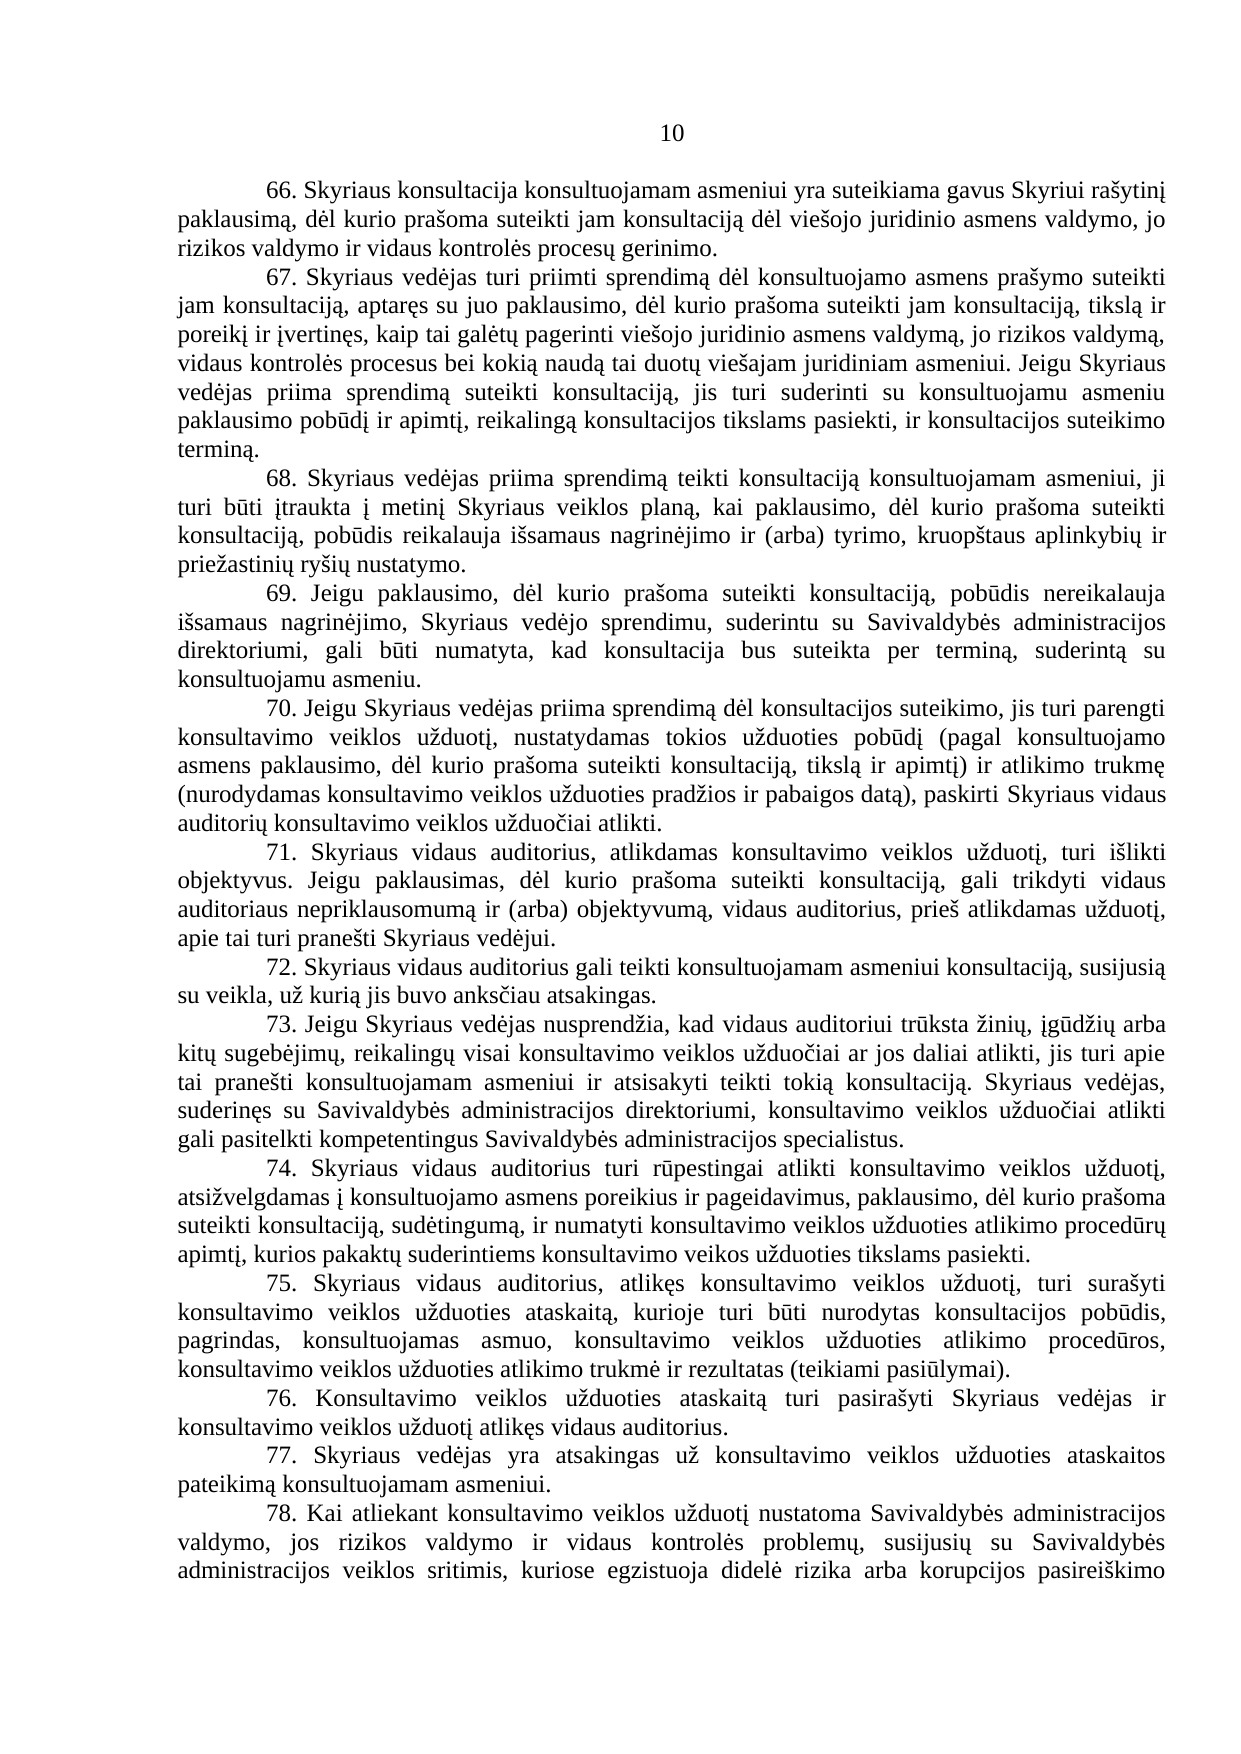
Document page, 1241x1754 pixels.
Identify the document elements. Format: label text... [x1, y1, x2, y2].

text 67. Skyriaus vedėjas turi priimti sprendimą dėl konsultuojamo asmens prašymo suteikti jam konsultaciją, aptaręs su juo paklausimo, dėl kurio prašoma suteikti jam konsultaciją, tikslą ir poreikį ir įvertinęs, kaip tai galėtų pagerinti viešojo juridinio asmens valdymą, jo rizikos valdymą, vidaus kontrolės procesus bei kokią naudą tai duotų viešajam juridiniam asmeniui. Jeigu Skyriaus vedėjas priima sprendimą suteikti konsultaciją, jis turi suderinti su konsultuojamu asmeniu paklausimo pobūdį ir apimtį, reikalingą konsultacijos tikslams pasiekti, ir konsultacijos suteikimo terminą. [177, 262, 1167, 463]
text 69. Jeigu paklausimo, dėl kurio prašoma suteikti konsultaciją, pobūdis nereikalauja išsamaus nagrinėjimo, Skyriaus vedėjo sprendimu, suderintu su Savivaldybės administracijos direktoriumi, gali būti numatyta, kad konsultacija bus suteikta per terminą, suderintą su konsultuojamu asmeniu. [177, 578, 1167, 693]
text 77. Skyriaus vedėjas yra atsakingas už konsultavimo veiklos užduoties ataskaitos pateikimą konsultuojamam asmeniui. [177, 1441, 1167, 1498]
text 78. Kai atliekant konsultavimo veiklos užduotį nustatoma Savivaldybės administracijos valdymo, jos rizikos valdymo ir vidaus kontrolės problemų, susijusių su Savivaldybės administracijos veiklos sritimis, kuriose egzistuoja didelė rizika arba korupcijos pasireiškimo [177, 1498, 1167, 1584]
text 70. Jeigu Skyriaus vedėjas priima sprendimą dėl konsultacijos suteikimo, jis turi parengti konsultavimo veiklos užduotį, nustatydamas tokios užduoties pobūdį (pagal konsultuojamo asmens paklausimo, dėl kurio prašoma suteikti konsultaciją, tikslą ir apimtį) ir atlikimo trukmę (nurodydamas konsultavimo veiklos užduoties pradžios ir pabaigos datą), paskirti Skyriaus vidaus auditorių konsultavimo veiklos užduočiai atlikti. [177, 693, 1167, 837]
text 76. Konsultavimo veiklos užduoties ataskaitą turi pasirašyti Skyriaus vedėjas ir konsultavimo veiklos užduotį atlikęs vidaus auditorius. [177, 1383, 1167, 1441]
text 68. Skyriaus vedėjas priima sprendimą teikti konsultaciją konsultuojamam asmeniui, ji turi būti įtraukta į metinį Skyriaus veiklos planą, kai paklausimo, dėl kurio prašoma suteikti konsultaciją, pobūdis reikalauja išsamaus nagrinėjimo ir (arba) tyrimo, kruopštaus aplinkybių ir priežastinių ryšių nustatymo. [177, 463, 1167, 578]
text 66. Skyriaus konsultacija konsultuojamam asmeniui yra suteikiama gavus Skyriui rašytinį paklausimą, dėl kurio prašoma suteikti jam konsultaciją dėl viešojo juridinio asmens valdymo, jo rizikos valdymo ir vidaus kontrolės procesų gerinimo. [177, 176, 1167, 262]
text 71. Skyriaus vidaus auditorius, atlikdamas konsultavimo veiklos užduotį, turi išlikti objektyvus. Jeigu paklausimas, dėl kurio prašoma suteikti konsultaciją, gali trikdyti vidaus auditoriaus nepriklausomumą ir (arba) objektyvumą, vidaus auditorius, prieš atlikdamas užduotį, apie tai turi pranešti Skyriaus vedėjui. [177, 837, 1167, 952]
text 74. Skyriaus vidaus auditorius turi rūpestingai atlikti konsultavimo veiklos užduotį, atsižvelgdamas į konsultuojamo asmens poreikius ir pageidavimus, paklausimo, dėl kurio prašoma suteikti konsultaciją, sudėtingumą, ir numatyti konsultavimo veiklos užduoties atlikimo procedūrų apimtį, kurios pakaktų suderintiems konsultavimo veikos užduoties tikslams pasiekti. [177, 1153, 1167, 1268]
text 72. Skyriaus vidaus auditorius gali teikti konsultuojamam asmeniui konsultaciją, susijusią su veikla, už kurią jis buvo anksčiau atsakingas. [177, 952, 1167, 1009]
text 75. Skyriaus vidaus auditorius, atlikęs konsultavimo veiklos užduotį, turi surašyti konsultavimo veiklos užduoties ataskaitą, kurioje turi būti nurodytas konsultacijos pobūdis, pagrindas, konsultuojamas asmuo, konsultavimo veiklos užduoties atlikimo procedūros, konsultavimo veiklos užduoties atlikimo trukmė ir rezultatas (teikiami pasiūlymai). [177, 1268, 1167, 1383]
text 73. Jeigu Skyriaus vedėjas nusprendžia, kad vidaus auditoriui trūksta žinių, įgūdžių arba kitų sugebėjimų, reikalingų visai konsultavimo veiklos užduočiai ar jos daliai atlikti, jis turi apie tai pranešti konsultuojamam asmeniui ir atsisakyti teikti tokią konsultaciją. Skyriaus vedėjas, suderinęs su Savivaldybės administracijos direktoriumi, konsultavimo veiklos užduočiai atlikti gali pasitelkti kompetentingus Savivaldybės administracijos specialistus. [177, 1009, 1167, 1153]
